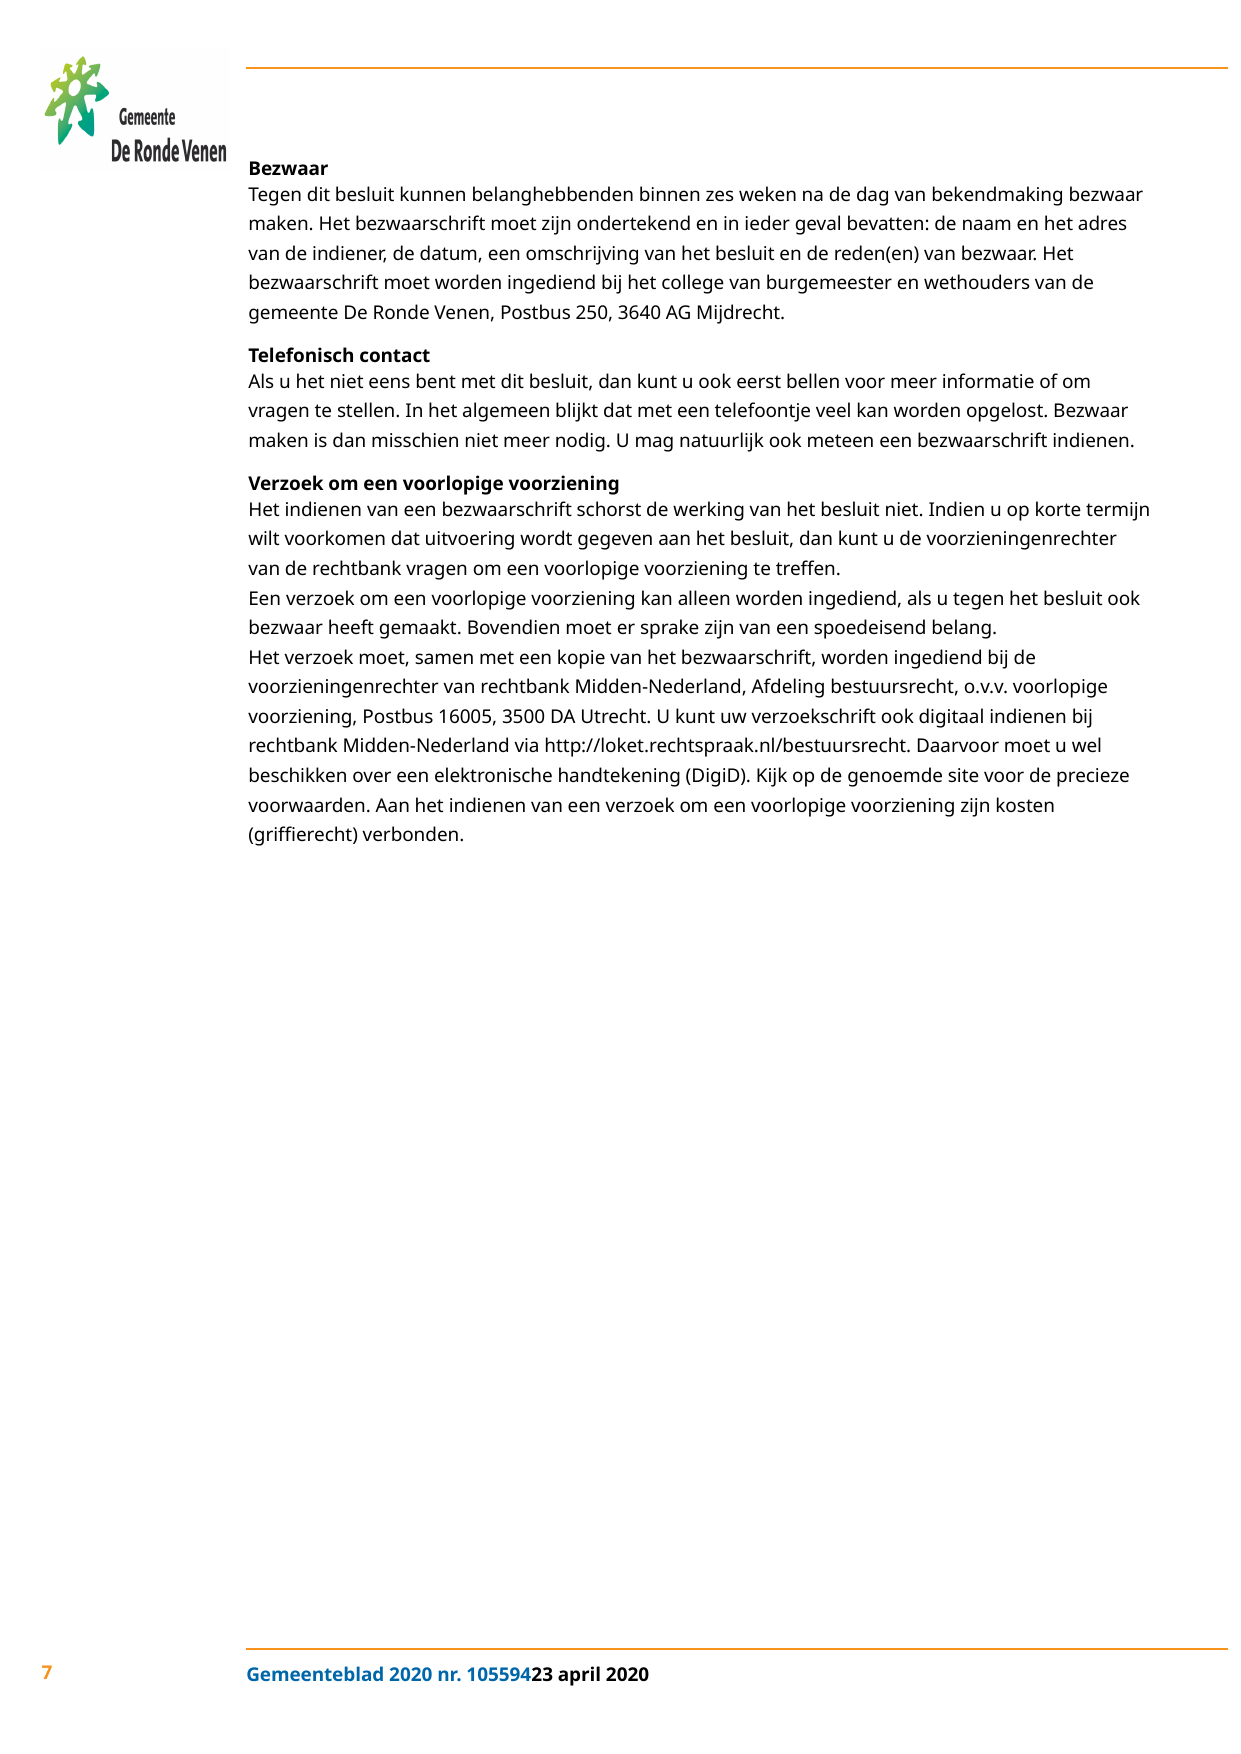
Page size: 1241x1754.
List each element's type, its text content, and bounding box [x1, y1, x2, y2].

text Het indienen van een bezwaarschrift schorst de werking van het besluit niet. Indien u op korte termijn wilt voorkomen dat uitvoering wordt gegeven aan het besluit, dan kunt u de voorzieningenrechter van de rechtbank vragen om een voorlopige voorziening te treffen. [248, 496, 1152, 581]
text Verzoek om een voorlopige voorziening [248, 470, 1152, 496]
text Als u het niet eens bent met dit besluit, dan kunt u ook eerst bellen voor meer informatie of om vragen te stellen. In het algemeen blijkt dat met een telefoontje veel kan worden opgelost. Bezwaar maken is dan misschien niet meer nodig. U mag natuurlijk ook meteen een bezwaarschrift indienen. [248, 368, 1152, 453]
text Telefonisch contact [248, 342, 1152, 368]
text Het verzoek moet, samen met een kopie van het bezwaarschrift, worden ingediend bij de voorzieningenrechter van rechtbank Midden-Nederland, Afdeling bestuursrecht, o.v.v. voorlopige voorziening, Postbus 16005, 3500 DA Utrecht. U kunt uw verzoekschrift ook digitaal indienen bij rechtbank Midden-Nederland via http://loket.rechtspraak.nl/bestuursrecht. Daarvoor moet u wel beschikken over een elektronische handtekening (DigiD). Kijk op de genoemde site voor de precieze voorwaarden. Aan het indienen van een verzoek om een voorlopige voorziening zijn kosten (griffierecht) verbonden. [248, 644, 1152, 847]
text Bezwaar [248, 155, 1152, 181]
text Een verzoek om een voorlopige voorziening kan alleen worden ingediend, als u tegen het besluit ook bezwaar heeft gemaakt. Bovendien moet er sprake zijn van een spoedeisend belang. [248, 585, 1152, 640]
picture [41, 47, 231, 172]
text Tegen dit besluit kunnen belanghebbenden binnen zes weken na de dag van bekendmaking bezwaar maken. Het bezwaarschrift moet zijn ondertekend en in ieder geval bevatten: de naam en het adres van de indiener, de datum, een omschrijving van het besluit en de reden(en) van bezwaar. Het bezwaarschrift moet worden ingediend bij het college van burgemeester en wethouders van de gemeente De Ronde Venen, Postbus 250, 3640 AG Mijdrecht. [248, 181, 1152, 325]
